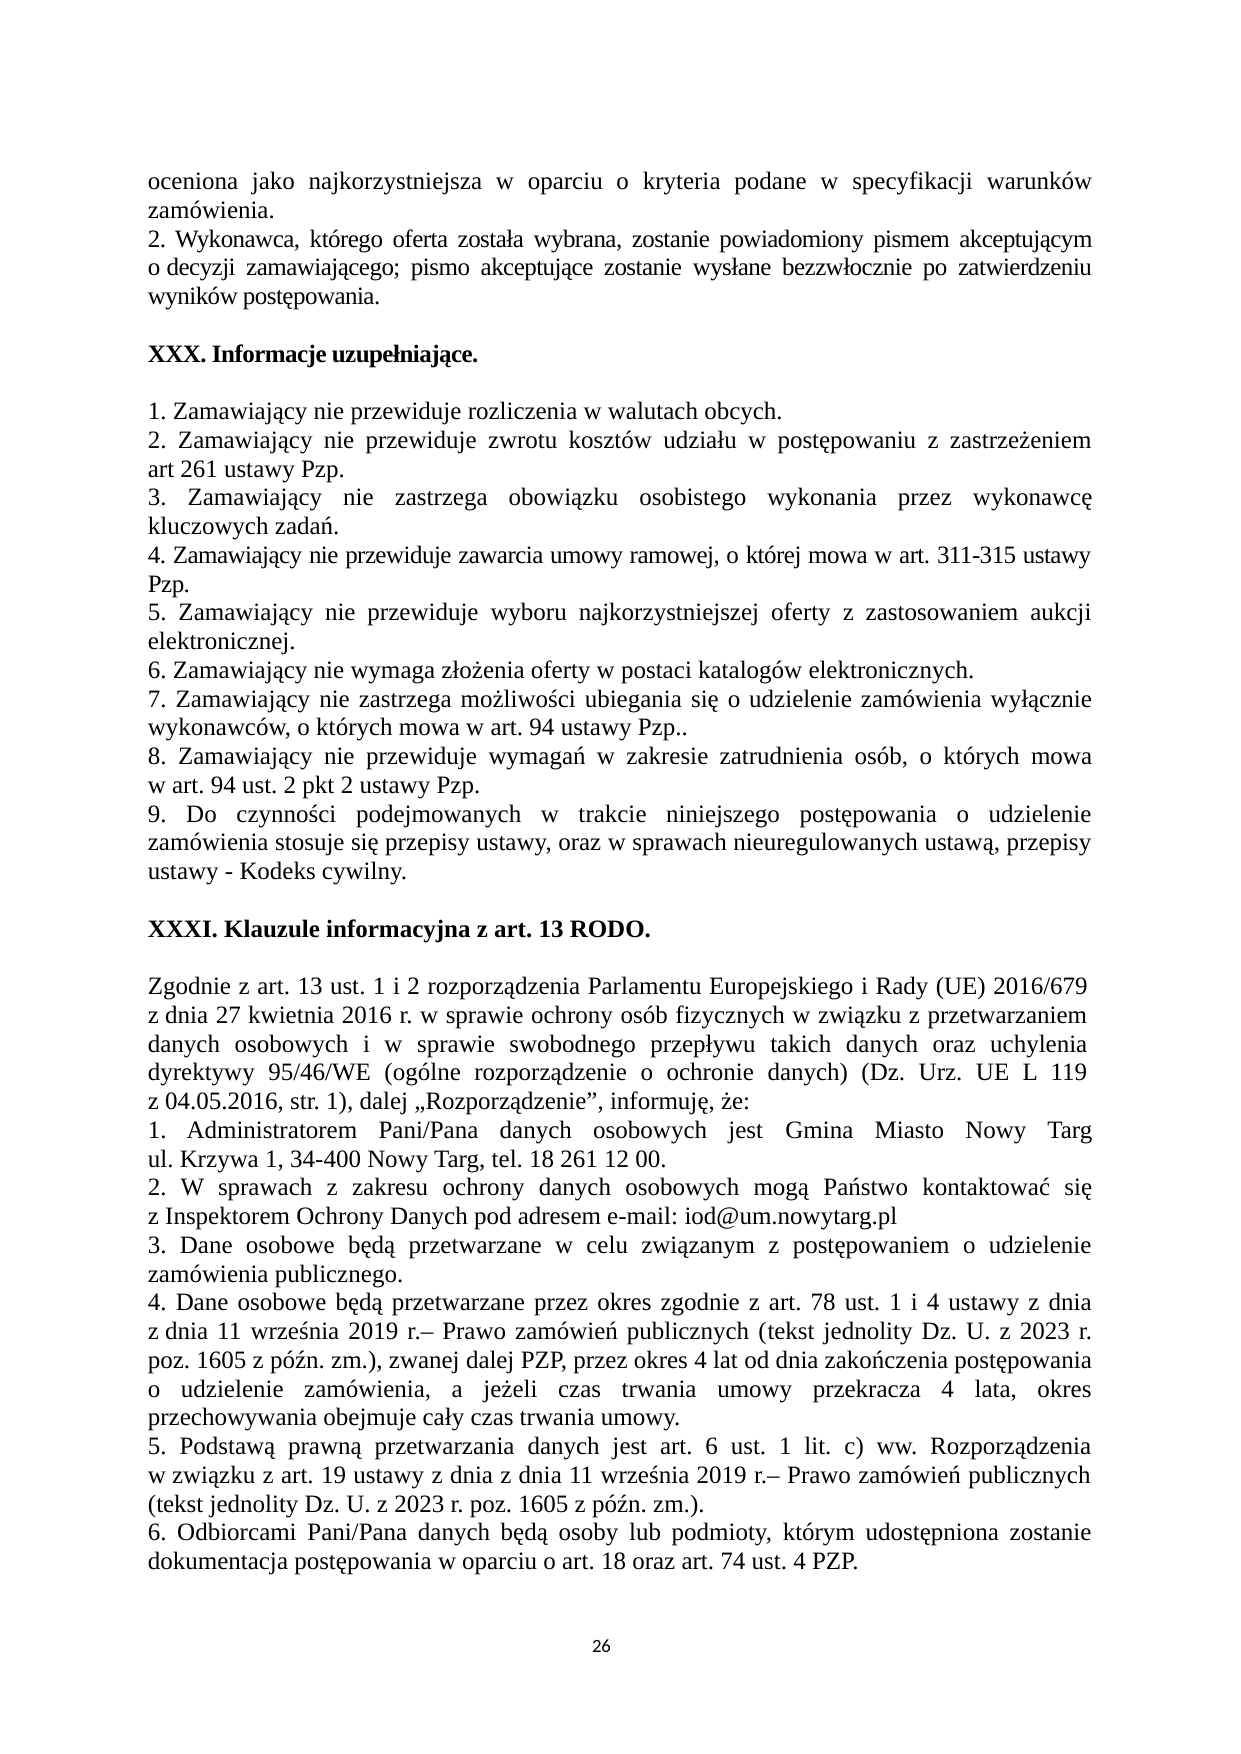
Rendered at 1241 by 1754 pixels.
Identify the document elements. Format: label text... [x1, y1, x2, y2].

text 5. Zamawiający nie przewiduje wyboru najkorzystniejszej oferty z zastosowaniem aukcji elektronicznej. [148, 597, 1093, 655]
text 1. Zamawiający nie przewiduje rozliczenia w walutach obcych. [148, 396, 1093, 425]
text 6. Zamawiający nie wymaga złożenia oferty w postaci katalogów elektronicznych. [148, 655, 1093, 684]
text 2. W sprawach z zakresu ochrony danych osobowych mogą Państwo kontaktować się z Inspektorem Ochrony Danych pod adresem e-mail: iod@um.nowytarg.pl [148, 1172, 1093, 1230]
text 7. Zamawiający nie zastrzega możliwości ubiegania się o udzielenie zamówienia wyłącznie wykonawców, o których mowa w art. 94 ustawy Pzp.. [148, 684, 1093, 741]
text Zgodnie z art. 13 ust. 1 i 2 rozporządzenia Parlamentu Europejskiego i Rady (UE) 2016/679 z dnia 27 kwietnia 2016 r. w sprawie ochrony osób fizycznych w związku z przetwarzaniem danych osobowych i w sprawie swobodnego przepływu takich danych oraz uchylenia dyrektywy 95/46/WE (ogólne rozporządzenie o ochronie danych) (Dz. Urz. UE L 119 z 04.05.2016, str. 1), dalej „Rozporządzenie”, informuję, że: [148, 971, 1088, 1115]
text 3. Zamawiający nie zastrzega obowiązku osobistego wykonania przez wykonawcę kluczowych zadań. [148, 482, 1093, 540]
text 9. Do czynności podejmowanych w trakcie niniejszego postępowania o udzielenie zamówienia stosuje się przepisy ustawy, oraz w sprawach nieuregulowanych ustawą, przepisy ustawy - Kodeks cywilny. [148, 799, 1093, 885]
text XXX. Informacje uzupełniające. [148, 339, 1093, 367]
text 6. Odbiorcami Pani/Pana danych będą osoby lub podmioty, którym udostępniona zostanie dokumentacja postępowania w oparciu o art. 18 oraz art. 74 ust. 4 PZP. [148, 1517, 1093, 1575]
text 4. Zamawiający nie przewiduje zawarcia umowy ramowej, o której mowa w art. 311-315 ustawy Pzp. [148, 540, 1093, 597]
text 2. Zamawiający nie przewiduje zwrotu kosztów udziału w postępowaniu z zastrzeżeniem art 261 ustawy Pzp. [148, 425, 1093, 482]
text 2. Wykonawca, którego oferta została wybrana, zostanie powiadomiony pismem akceptującym o decyzji zamawiającego; pismo akceptujące zostanie wysłane bezzwłocznie po zatwierdzeniu wyników postępowania. [148, 224, 1093, 310]
text 4. Dane osobowe będą przetwarzane przez okres zgodnie z art. 78 ust. 1 i 4 ustawy z dnia z dnia 11 września 2019 r.– Prawo zamówień publicznych (tekst jednolity Dz. U. z 2023 r. poz. 1605 z późn. zm.), zwanej dalej PZP, przez okres 4 lat od dnia zakończenia postępowania o udzielenie zamówienia, a jeżeli czas trwania umowy przekracza 4 lata, okres przechowywania obejmuje cały czas trwania umowy. [148, 1287, 1093, 1431]
text 8. Zamawiający nie przewiduje wymagań w zakresie zatrudnienia osób, o których mowa w art. 94 ust. 2 pkt 2 ustawy Pzp. [148, 741, 1093, 799]
text 5. Podstawą prawną przetwarzania danych jest art. 6 ust. 1 lit. c) ww. Rozporządzenia w związku z art. 19 ustawy z dnia z dnia 11 września 2019 r.– Prawo zamówień publicznych (tekst jednolity Dz. U. z 2023 r. poz. 1605 z późn. zm.). [148, 1431, 1093, 1517]
text 1. Administratorem Pani/Pana danych osobowych jest Gmina Miasto Nowy Targ ul. Krzywa 1, 34-400 Nowy Targ, tel. 18 261 12 00. [148, 1115, 1093, 1172]
text 3. Dane osobowe będą przetwarzane w celu związanym z postępowaniem o udzielenie zamówienia publicznego. [148, 1230, 1093, 1287]
text oceniona jako najkorzystniejsza w oparciu o kryteria podane w specyfikacji warunków zamówienia. [148, 166, 1093, 224]
text XXXI. Klauzule informacyjna z art. 13 RODO. [148, 914, 1093, 942]
